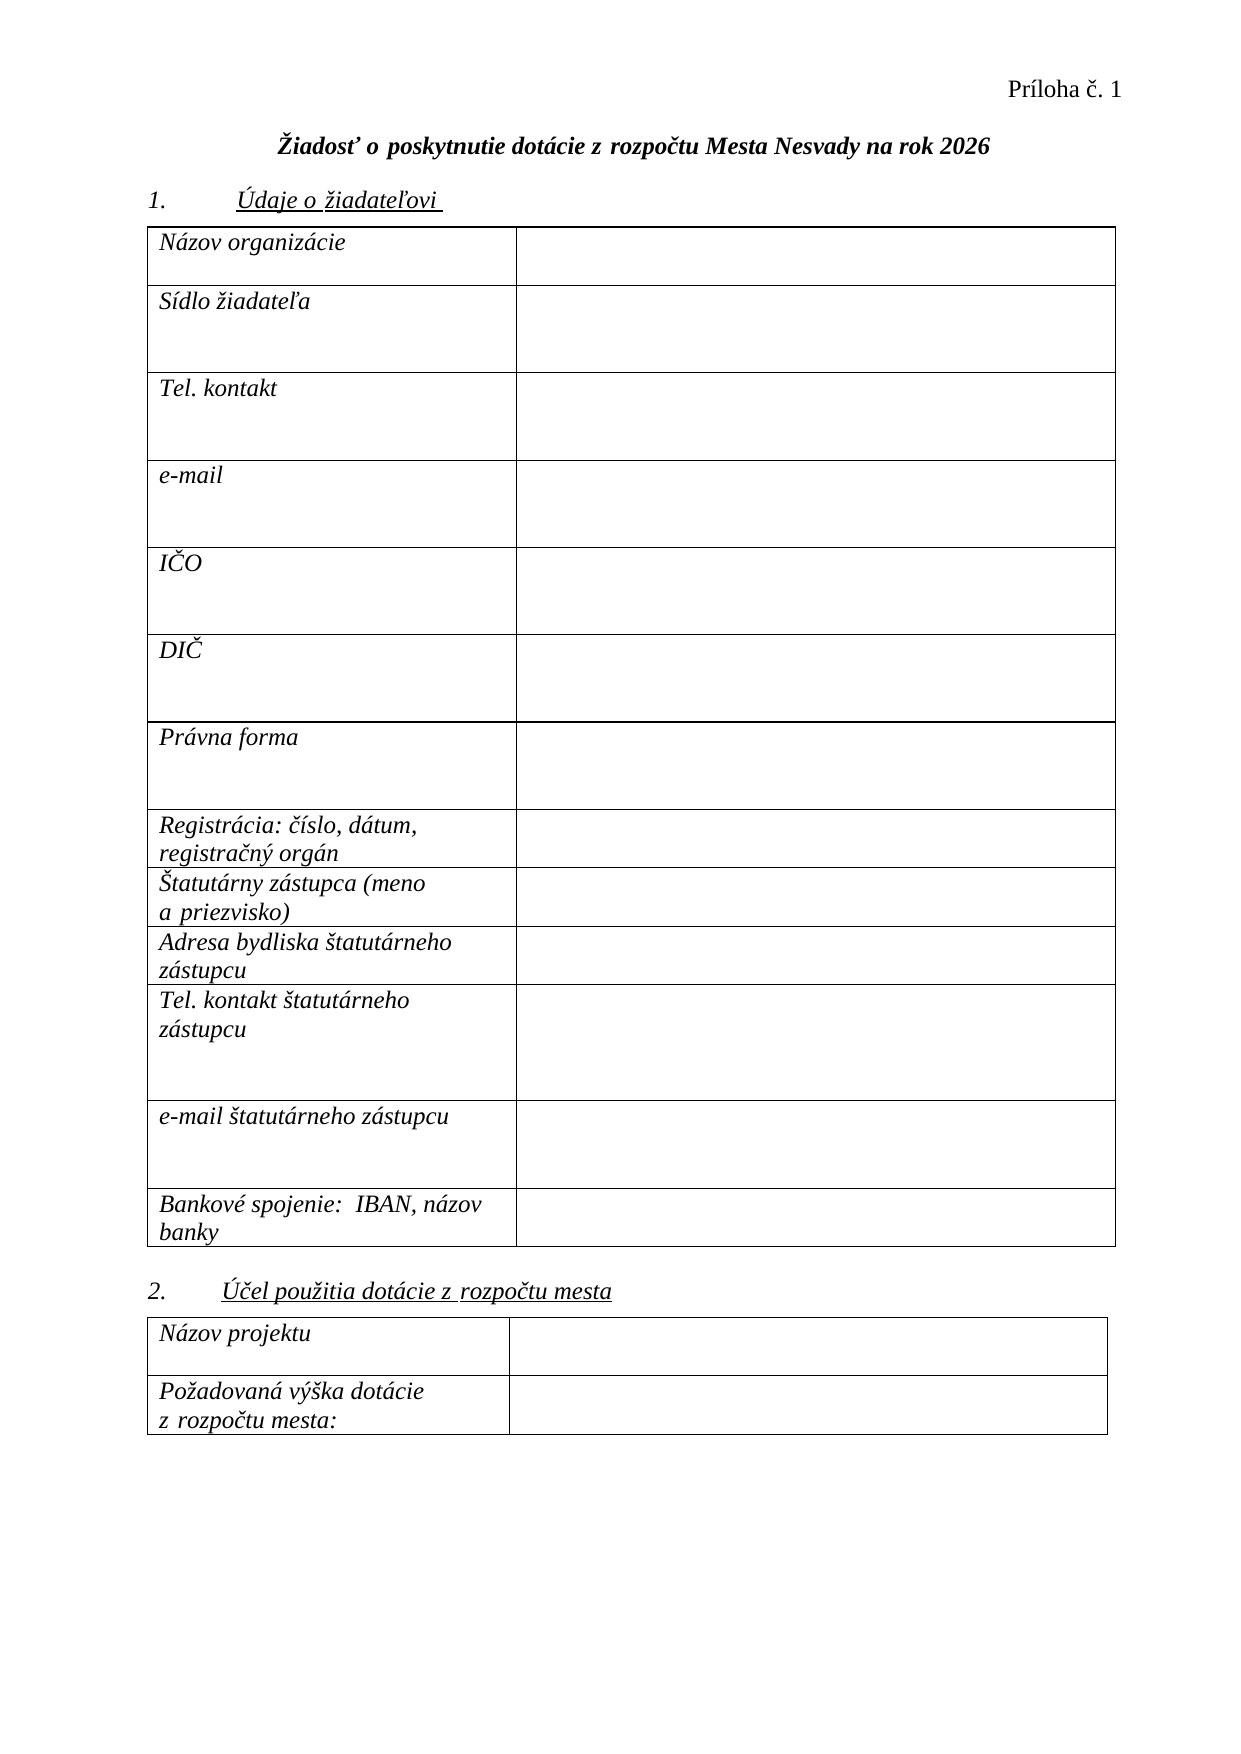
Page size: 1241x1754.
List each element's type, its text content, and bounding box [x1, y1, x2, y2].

table_header [517, 228, 1115, 285]
table_cell Registrácia: číslo, dátum, registračný orgán [148, 810, 516, 867]
table_cell [517, 286, 1115, 372]
table_cell [517, 927, 1115, 984]
table_cell [517, 985, 1115, 1100]
table_cell Sídlo žiadateľa [148, 286, 516, 372]
table_cell Adresa bydliska štatutárneho zástupcu [148, 927, 516, 984]
table_cell [517, 723, 1115, 809]
table_cell Bankové spojenie: IBAN, názov banky [148, 1189, 516, 1246]
table_cell [517, 461, 1115, 547]
table_header Názov organizácie [148, 228, 516, 285]
table_cell DIČ [148, 635, 516, 721]
table_cell Tel. kontakt [148, 373, 516, 459]
table_cell [517, 548, 1115, 634]
table_header [510, 1318, 1107, 1375]
table_cell [517, 868, 1115, 926]
table_cell [517, 635, 1115, 721]
table_header Názov projektu [148, 1318, 509, 1375]
text 2. Účel použitia dotácie z rozpočtu mesta [148, 1276, 1122, 1305]
table_cell Požadovaná výška dotácie z rozpočtu mesta: [148, 1376, 509, 1433]
text Žiadosť o poskytnutie dotácie z rozpočtu Mesta Nesvady na rok 2026 [148, 131, 1122, 160]
table_cell e-mail [148, 461, 516, 547]
table_cell e-mail štatutárneho zástupcu [148, 1101, 516, 1188]
table_cell [517, 1189, 1115, 1246]
table_cell IČO [148, 548, 516, 634]
table_cell Právna forma [148, 723, 516, 809]
table_cell [517, 373, 1115, 459]
table_cell [517, 810, 1115, 867]
table_cell [510, 1376, 1107, 1433]
table_cell Štatutárny zástupca (meno a priezvisko) [148, 868, 516, 926]
table_cell Tel. kontakt štatutárneho zástupcu [148, 985, 516, 1100]
text 1. Údaje o žiadateľovi [148, 185, 1122, 214]
table_cell [517, 1101, 1115, 1188]
